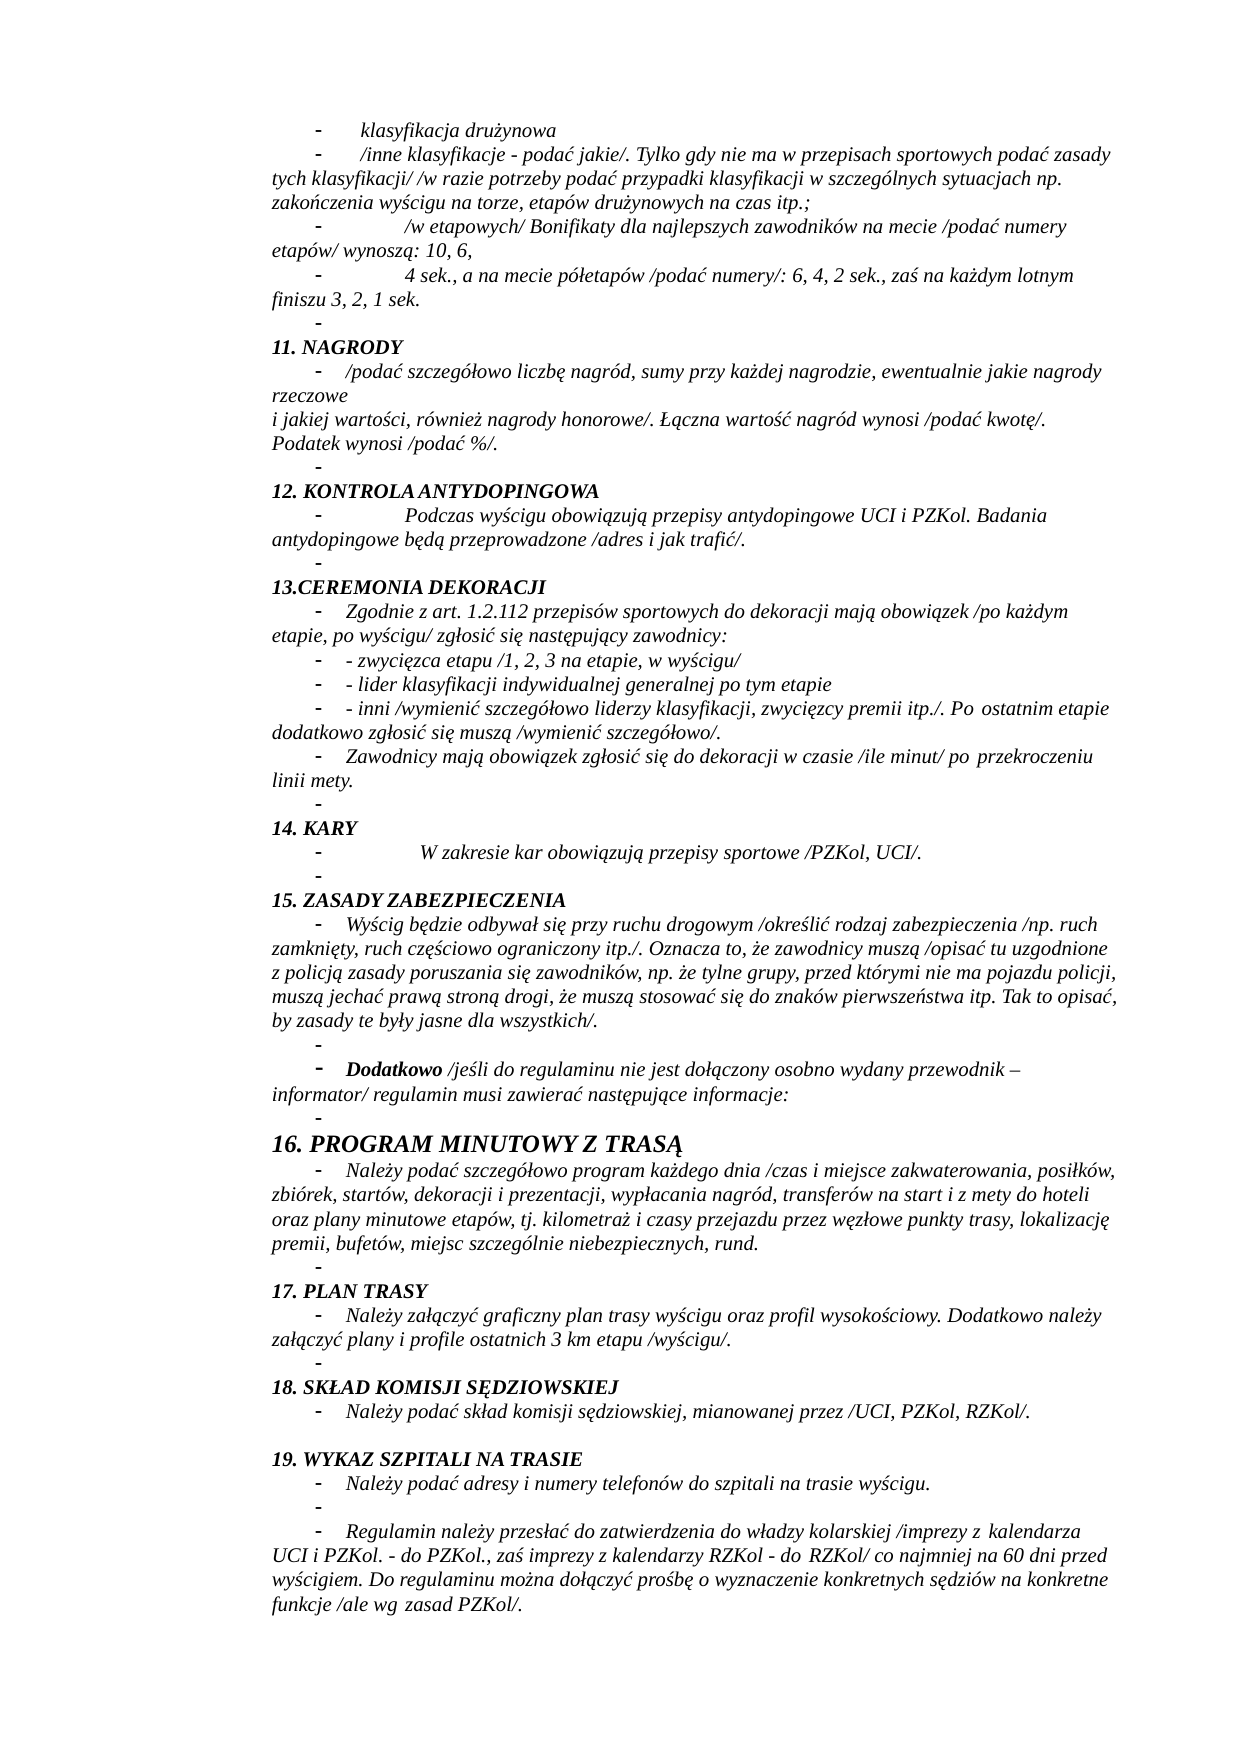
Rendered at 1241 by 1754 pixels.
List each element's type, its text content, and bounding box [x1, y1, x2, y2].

list - zwycięzca etapu /1, 2, 3 na etapie, w wyścigu/ [272, 647, 1122, 672]
list Zgodnie z art. 1.2.112 przepisów sportowych do dekoracji mają obowiązek /po każdym etapie, po wyścigu/ zgłosić się następujący zawodnicy: [272, 599, 1122, 647]
list - inni /wymienić szczegółowo liderzy klasyfikacji, zwycięzcy premii itp./. Po ostatnim etapie dodatkowo zgłosić się muszą /wymienić szczegółowo/. [272, 696, 1122, 744]
list Dodatkowo /jeśli do regulaminu nie jest dołączony osobno wydany przewodnik – informator/ regulamin musi zawierać następujące informacje: [272, 1057, 1122, 1106]
list Należy podać szczegółowo program każdego dnia /czas i miejsce zakwaterowania, posiłków, zbiórek, startów, dekoracji i prezentacji, wypłacania nagród, transferów na start i z mety do hoteli oraz plany minutowe etapów, tj. kilometraż i czasy przejazdu przez węzłowe punkty trasy, lokalizację premii, bufetów, miejsc szczególnie niebezpiecznych, rund. [272, 1158, 1122, 1254]
list 17. PLAN TRASY [272, 1279, 1122, 1303]
list /podać szczegółowo liczbę nagród, sumy przy każdej nagrodzie, ewentualnie jakie nagrody rzeczowe i jakiej wartości, również nagrody honorowe/. Łączna wartość nagród wynosi /podać kwotę/. Podatek wynosi /podać %/. [272, 359, 1122, 455]
list /w etapowych/ Bonifikaty dla najlepszych zawodników na mecie /podać numery etapów/ wynoszą: 10, 6, [272, 214, 1122, 262]
list 15. ZASADY ZABEZPIECZENIA [272, 888, 1122, 912]
list 18. SKŁAD KOMISJI SĘDZIOWSKIEJ [272, 1375, 1122, 1399]
list Wyścig będzie odbywał się przy ruchu drogowym /określić rodzaj zabezpieczenia /np. ruch zamknięty, ruch częściowo ograniczony itp./. Oznacza to, że zawodnicy muszą /opisać tu uzgodnione z policją zasady poruszania się zawodników, np. że tylne grupy, przed którymi nie ma pojazdu policji, muszą jechać prawą stroną drogi, że muszą stosować się do znaków pierwszeństwa itp. Tak to opisać, by zasady te były jasne dla wszystkich/. [272, 912, 1122, 1032]
list Zawodnicy mają obowiązek zgłosić się do dekoracji w czasie /ile minut/ po przekroczeniu linii mety. [272, 744, 1122, 792]
list Podczas wyścigu obowiązują przepisy antydopingowe UCI i PZKol. Badania antydopingowe będą przeprowadzone /adres i jak trafić/. [272, 503, 1122, 551]
list 4 sek., a na mecie półetapów /podać numery/: 6, 4, 2 sek., zaś na każdym lotnym finiszu 3, 2, 1 sek. [272, 262, 1122, 311]
list 13.CEREMONIA DEKORACJI [272, 575, 1122, 599]
list 14. KARY [272, 816, 1122, 840]
list Należy załączyć graficzny plan trasy wyścigu oraz profil wysokościowy. Dodatkowo należy załączyć plany i profile ostatnich 3 km etapu /wyścigu/. [272, 1303, 1122, 1351]
list Regulamin należy przesłać do zatwierdzenia do władzy kolarskiej /imprezy z kalendarza UCI i PZKol. - do PZKol., zaś imprezy z kalendarzy RZKol - do RZKol/ co najmniej na 60 dni przed wyścigiem. Do regulaminu można dołączyć prośbę o wyznaczenie konkretnych sędziów na konkretne funkcje /ale wg zasad PZKol/. [272, 1519, 1122, 1616]
list 19. WYKAZ SZPITALI NA TRASIE [272, 1447, 1122, 1471]
list klasyfikacja drużynowa [272, 118, 1122, 142]
list 16. PROGRAM MINUTOWY Z TRASĄ [272, 1129, 1122, 1158]
list Należy podać adresy i numery telefonów do szpitali na trasie wyścigu. [272, 1471, 1122, 1495]
list - lider klasyfikacji indywidualnej generalnej po tym etapie [272, 672, 1122, 696]
list 12. KONTROLA ANTYDOPINGOWA [272, 479, 1122, 503]
list 11. NAGRODY [272, 335, 1122, 359]
list W zakresie kar obowiązują przepisy sportowe /PZKol, UCI/. [272, 840, 1122, 864]
list Należy podać skład komisji sędziowskiej, mianowanej przez /UCI, PZKol, RZKol/. [272, 1399, 1122, 1423]
list /inne klasyfikacje - podać jakie/. Tylko gdy nie ma w przepisach sportowych podać zasady tych klasyfikacji/ /w razie potrzeby podać przypadki klasyfikacji w szczególnych sytuacjach np. zakończenia wyścigu na torze, etapów drużynowych na czas itp.; [272, 142, 1122, 214]
